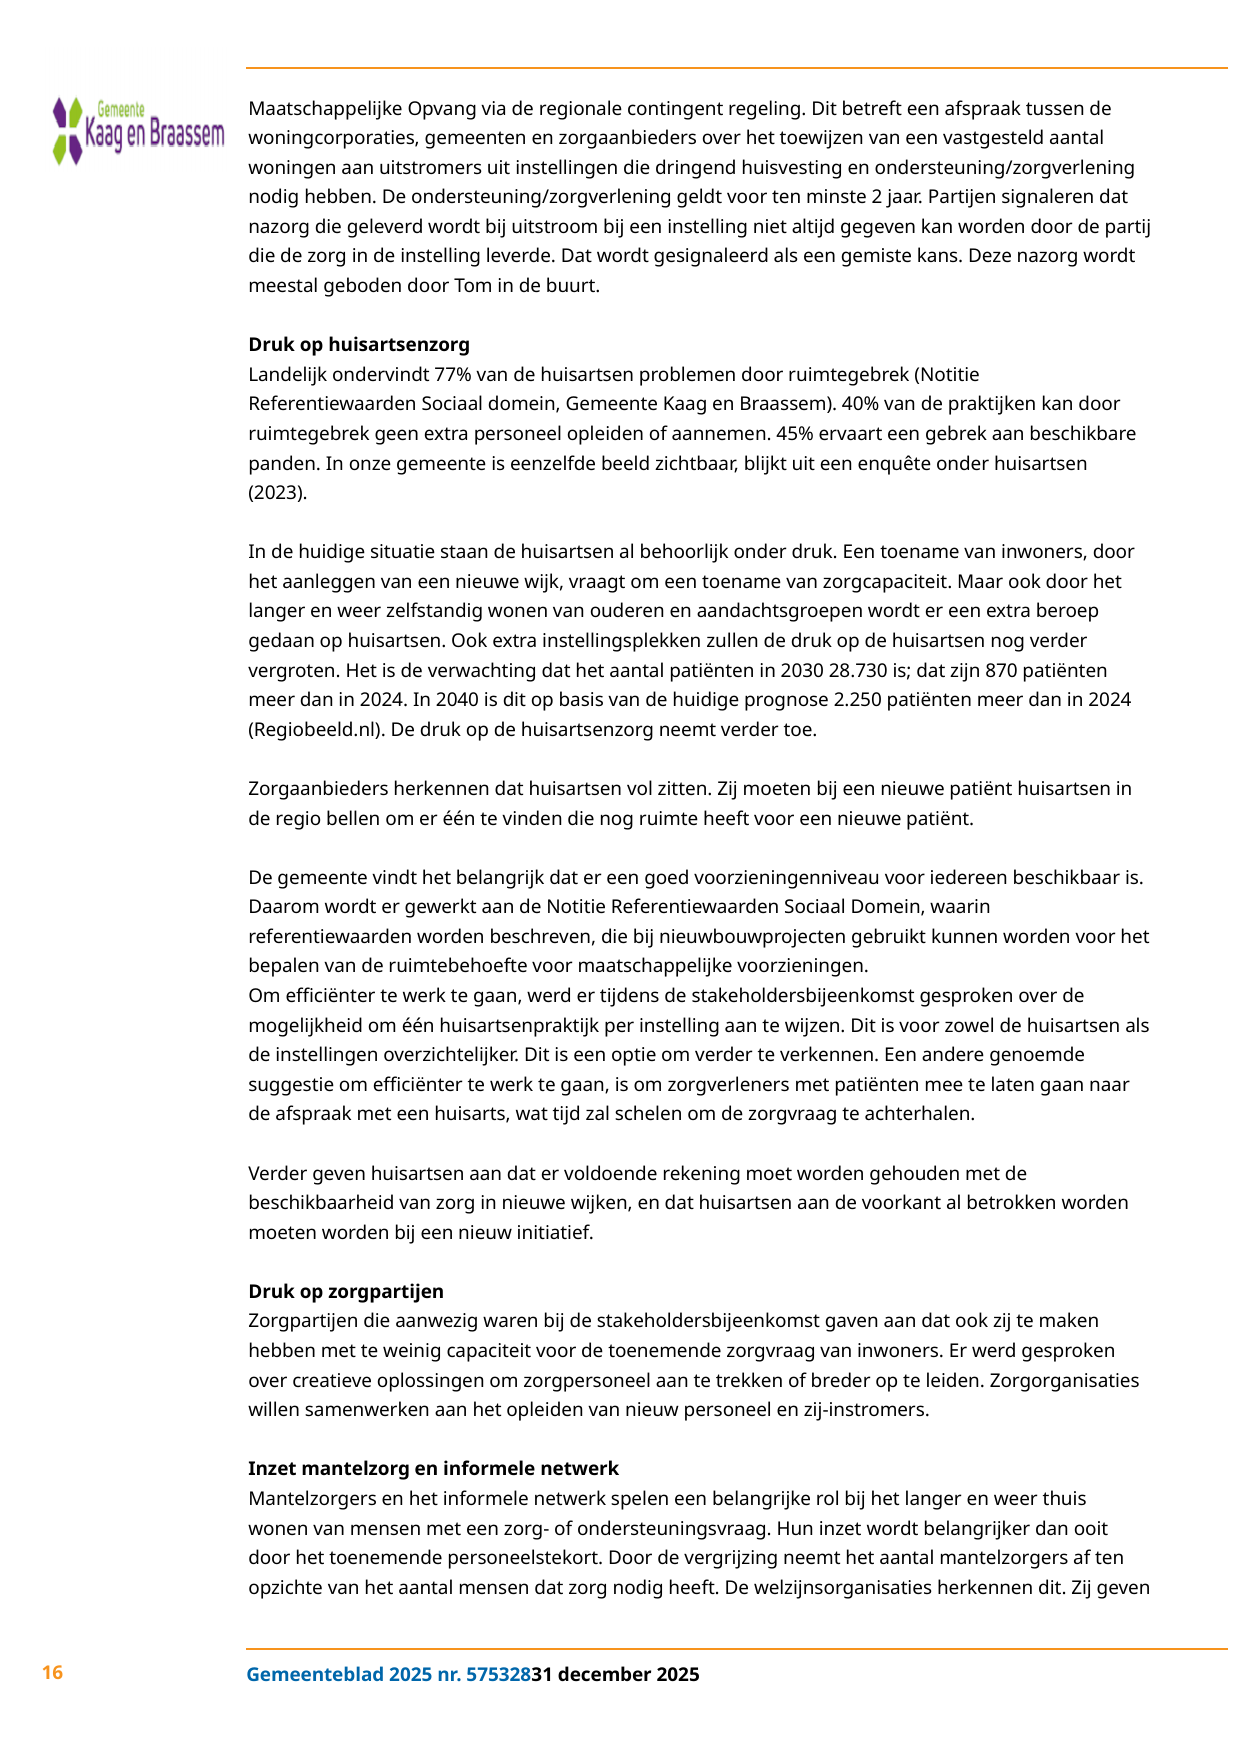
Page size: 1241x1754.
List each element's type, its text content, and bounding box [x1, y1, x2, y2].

text Verder geven huisartsen aan dat er voldoende rekening moet worden gehouden met de beschikbaarheid van zorg in nieuwe wijken, en dat huisartsen aan de voorkant al betrokken worden moeten worden bij een nieuw initiatief. [248, 1160, 1152, 1245]
text Maatschappelijke Opvang via de regionale contingent regeling. Dit betreft een afspraak tussen de woningcorporaties, gemeenten en zorgaanbieders over het toewijzen van een vastgesteld aantal woningen aan uitstromers uit instellingen die dringend huisvesting en ondersteuning/zorgverlening nodig hebben. De ondersteuning/zorgverlening geldt voor ten minste 2 jaar. Partijen signaleren dat nazorg die geleverd wordt bij uitstroom bij een instelling niet altijd gegeven kan worden door de partij die de zorg in de instelling leverde. Dat wordt gesignaleerd als een gemiste kans. Deze nazorg wordt meestal geboden door Tom in de buurt. [248, 95, 1152, 298]
text Zorgpartijen die aanwezig waren bij de stakeholdersbijeenkomst gaven aan dat ook zij te maken hebben met te weinig capaciteit voor de toenemende zorgvraag van inwoners. Er werd gesproken over creatieve oplossingen om zorgpersoneel aan te trekken of breder op te leiden. Zorgorganisaties willen samenwerken aan het opleiden van nieuw personeel en zij-instromers. [248, 1308, 1152, 1422]
text Druk op huisartsenzorg [248, 331, 1152, 357]
text Om efficiënter te werk te gaan, werd er tijdens de stakeholdersbijeenkomst gesproken over de mogelijkheid om één huisartsenpraktijk per instelling aan te wijzen. Dit is voor zowel de huisartsen als de instellingen overzichtelijker. Dit is een optie om verder te verkennen. Een andere genoemde suggestie om efficiënter te werk te gaan, is om zorgverleners met patiënten mee te laten gaan naar de afspraak met een huisarts, wat tijd zal schelen om de zorgvraag te achterhalen. [248, 982, 1152, 1126]
picture [41, 47, 231, 172]
text De gemeente vindt het belangrijk dat er een goed voorzieningenniveau voor iedereen beschikbaar is. Daarom wordt er gewerkt aan de Notitie Referentiewaarden Sociaal Domein, waarin referentiewaarden worden beschreven, die bij nieuwbouwprojecten gebruikt kunnen worden voor het bepalen van de ruimtebehoefte voor maatschappelijke voorzieningen. [248, 864, 1152, 978]
text Landelijk ondervindt 77% van de huisartsen problemen door ruimtegebrek (Notitie Referentiewaarden Sociaal domein, Gemeente Kaag en Braassem). 40% van de praktijken kan door ruimtegebrek geen extra personeel opleiden of aannemen. 45% ervaart een gebrek aan beschikbare panden. In onze gemeente is eenzelfde beeld zichtbaar, blijkt uit een enquête onder huisartsen (2023). [248, 361, 1152, 505]
text Druk op zorgpartijen [248, 1278, 1152, 1304]
text Inzet mantelzorg en informele netwerk [248, 1456, 1152, 1481]
text Zorgaanbieders herkennen dat huisartsen vol zitten. Zij moeten bij een nieuwe patiënt huisartsen in de regio bellen om er één te vinden die nog ruimte heeft voor een nieuwe patiënt. [248, 775, 1152, 831]
text Mantelzorgers en het informele netwerk spelen een belangrijke rol bij het langer en weer thuis wonen van mensen met een zorg- of ondersteuningsvraag. Hun inzet wordt belangrijker dan ooit door het toenemende personeelstekort. Door de vergrijzing neemt het aantal mantelzorgers af ten opzichte van het aantal mensen dat zorg nodig heeft. De welzijnsorganisaties herkennen dit. Zij geven [248, 1485, 1152, 1600]
text In de huidige situatie staan de huisartsen al behoorlijk onder druk. Een toename van inwoners, door het aanleggen van een nieuwe wijk, vraagt om een toename van zorgcapaciteit. Maar ook door het langer en weer zelfstandig wonen van ouderen en aandachtsgroepen wordt er een extra beroep gedaan op huisartsen. Ook extra instellingsplekken zullen de druk op de huisartsen nog verder vergroten. Het is de verwachting dat het aantal patiënten in 2030 28.730 is; dat zijn 870 patiënten meer dan in 2024. In 2040 is dit op basis van de huidige prognose 2.250 patiënten meer dan in 2024 (Regiobeeld.nl). De druk op de huisartsenzorg neemt verder toe. [248, 538, 1152, 742]
